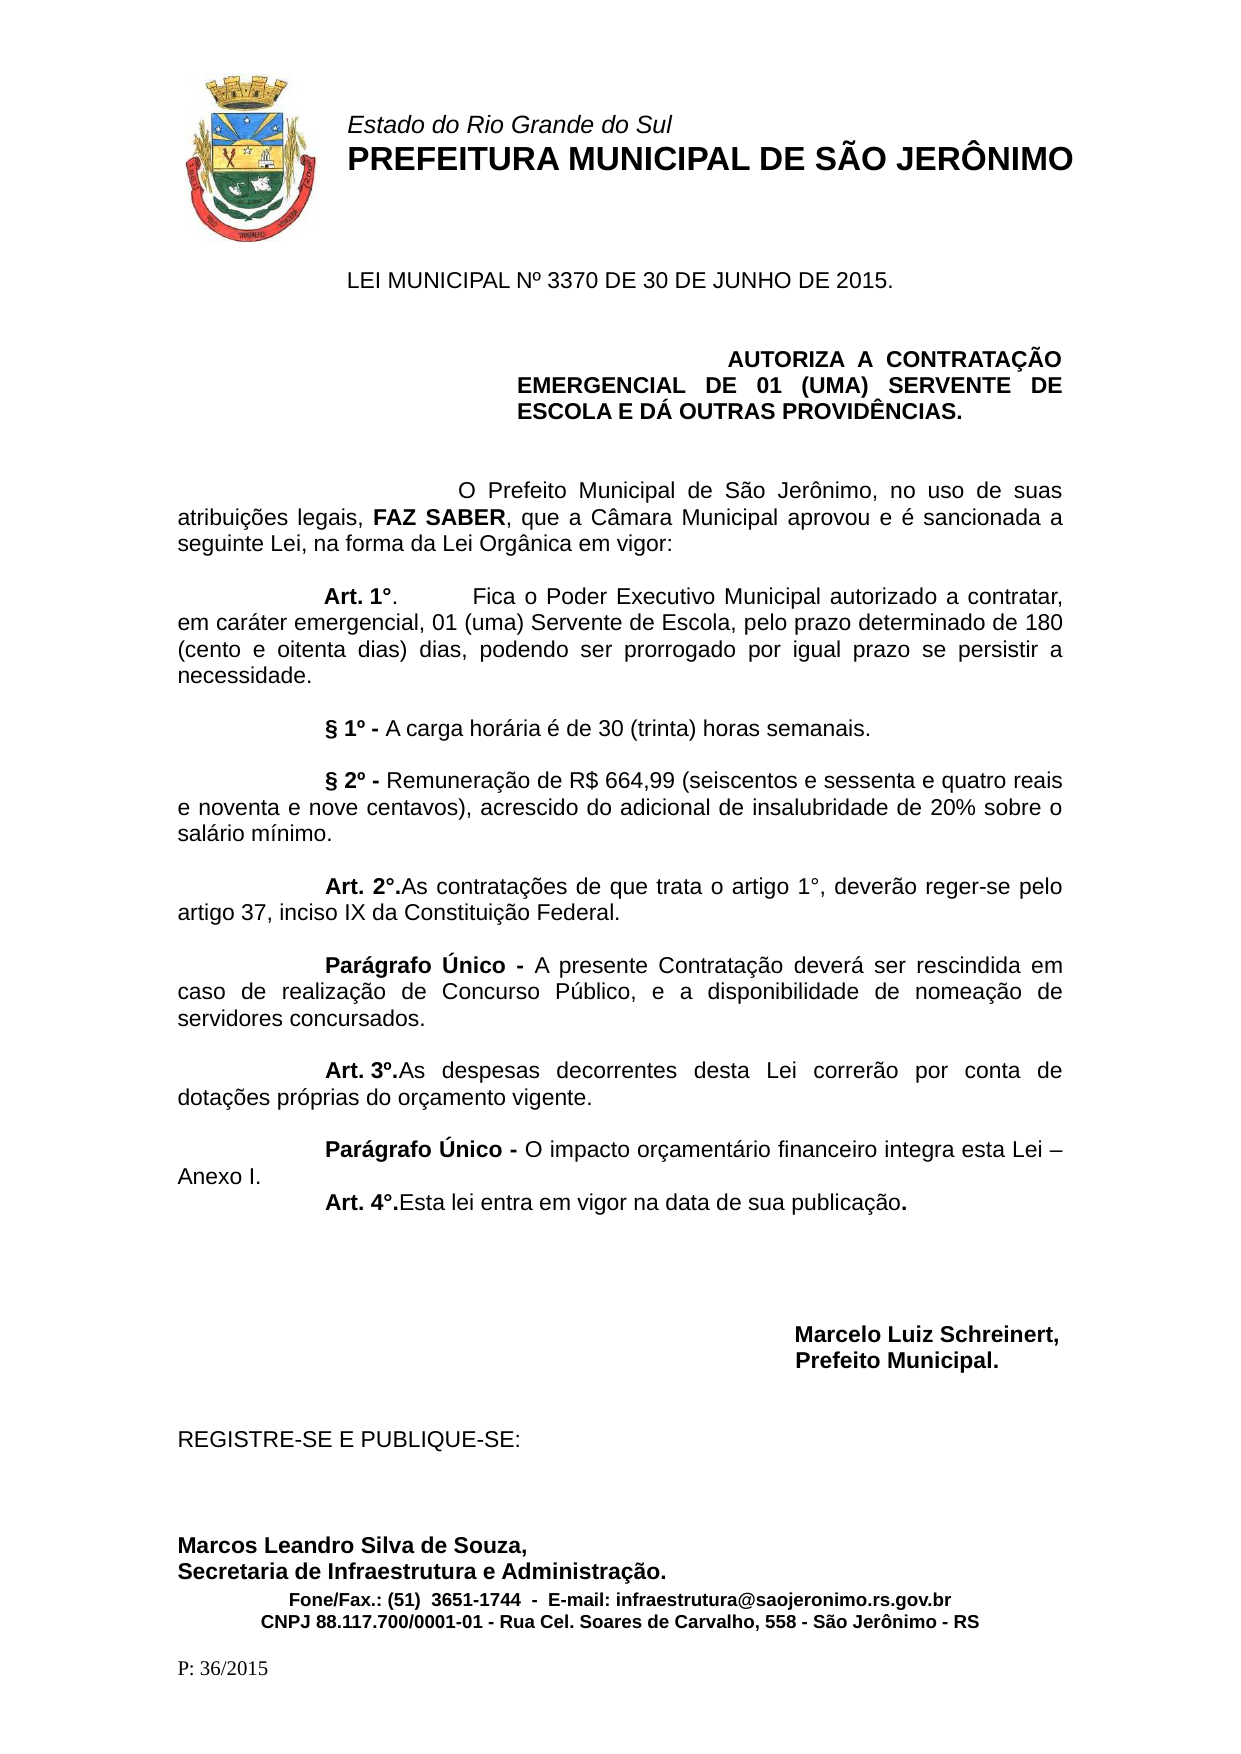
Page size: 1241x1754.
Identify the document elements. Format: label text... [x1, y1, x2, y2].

text Art. 3º. As despesas decorrentes desta Lei correrão por conta de dotações próprias do orçamento vigente. [177, 1057, 1063, 1110]
text § 2º - Remuneração de R$ 664,99 (seiscentos e sessenta e quatro reais e noventa e nove centavos), acrescido do adicional de insalubridade de 20% sobre o salário mínimo. [177, 767, 1063, 846]
text § 1º - A carga horária é de 30 (trinta) horas semanais. [177, 714, 1063, 741]
text Marcelo Luiz Schreinert, [177, 1321, 1063, 1347]
text AUTORIZA A CONTRATAÇÃO EMERGENCIAL DE 01 (UMA) SERVENTE DE ESCOLA E DÁ OUTRAS PROVIDÊNCIAS. [517, 346, 1063, 425]
text REGISTRE-SE E PUBLIQUE-SE: [177, 1426, 1063, 1452]
text Parágrafo Único - A presente Contratação deverá ser rescindida em caso de realização de Concurso Público, e a disponibilidade de nomeação de servidores concursados. [177, 952, 1063, 1031]
text O Prefeito Municipal de São Jerônimo, no uso de suas atribuições legais, FAZ SABER, que a Câmara Municipal aprovou e é sancionada a seguinte Lei, na forma da Lei Orgânica em vigor: [177, 477, 1063, 556]
text Art. 4°.Esta lei entra em vigor na data de sua publicação. [251, 1189, 1063, 1215]
text Marcos Leandro Silva de Souza, [177, 1532, 1063, 1558]
text Parágrafo Único - O impacto orçamentário financeiro integra esta Lei – Anexo I. [177, 1136, 1063, 1189]
subtitle LEI MUNICIPAL Nº 3370 DE 30 DE JUNHO DE 2015. [177, 267, 1063, 293]
text Art. 1°. Fica o Poder Executivo Municipal autorizado a contratar, em caráter emergencial, 01 (uma) Servente de Escola, pelo prazo determinado de 180 (cento e oitenta dias) dias, podendo ser prorrogado por igual prazo se persistir a necessidade. [177, 583, 1063, 688]
text Secretaria de Infraestrutura e Administração. [177, 1558, 1063, 1584]
picture [184, 73, 327, 243]
text Prefeito Municipal. [177, 1347, 1063, 1373]
text Art. 2°.As contratações de que trata o artigo 1°, deverão reger-se pelo artigo 37, inciso IX da Constituição Federal. [177, 873, 1063, 925]
